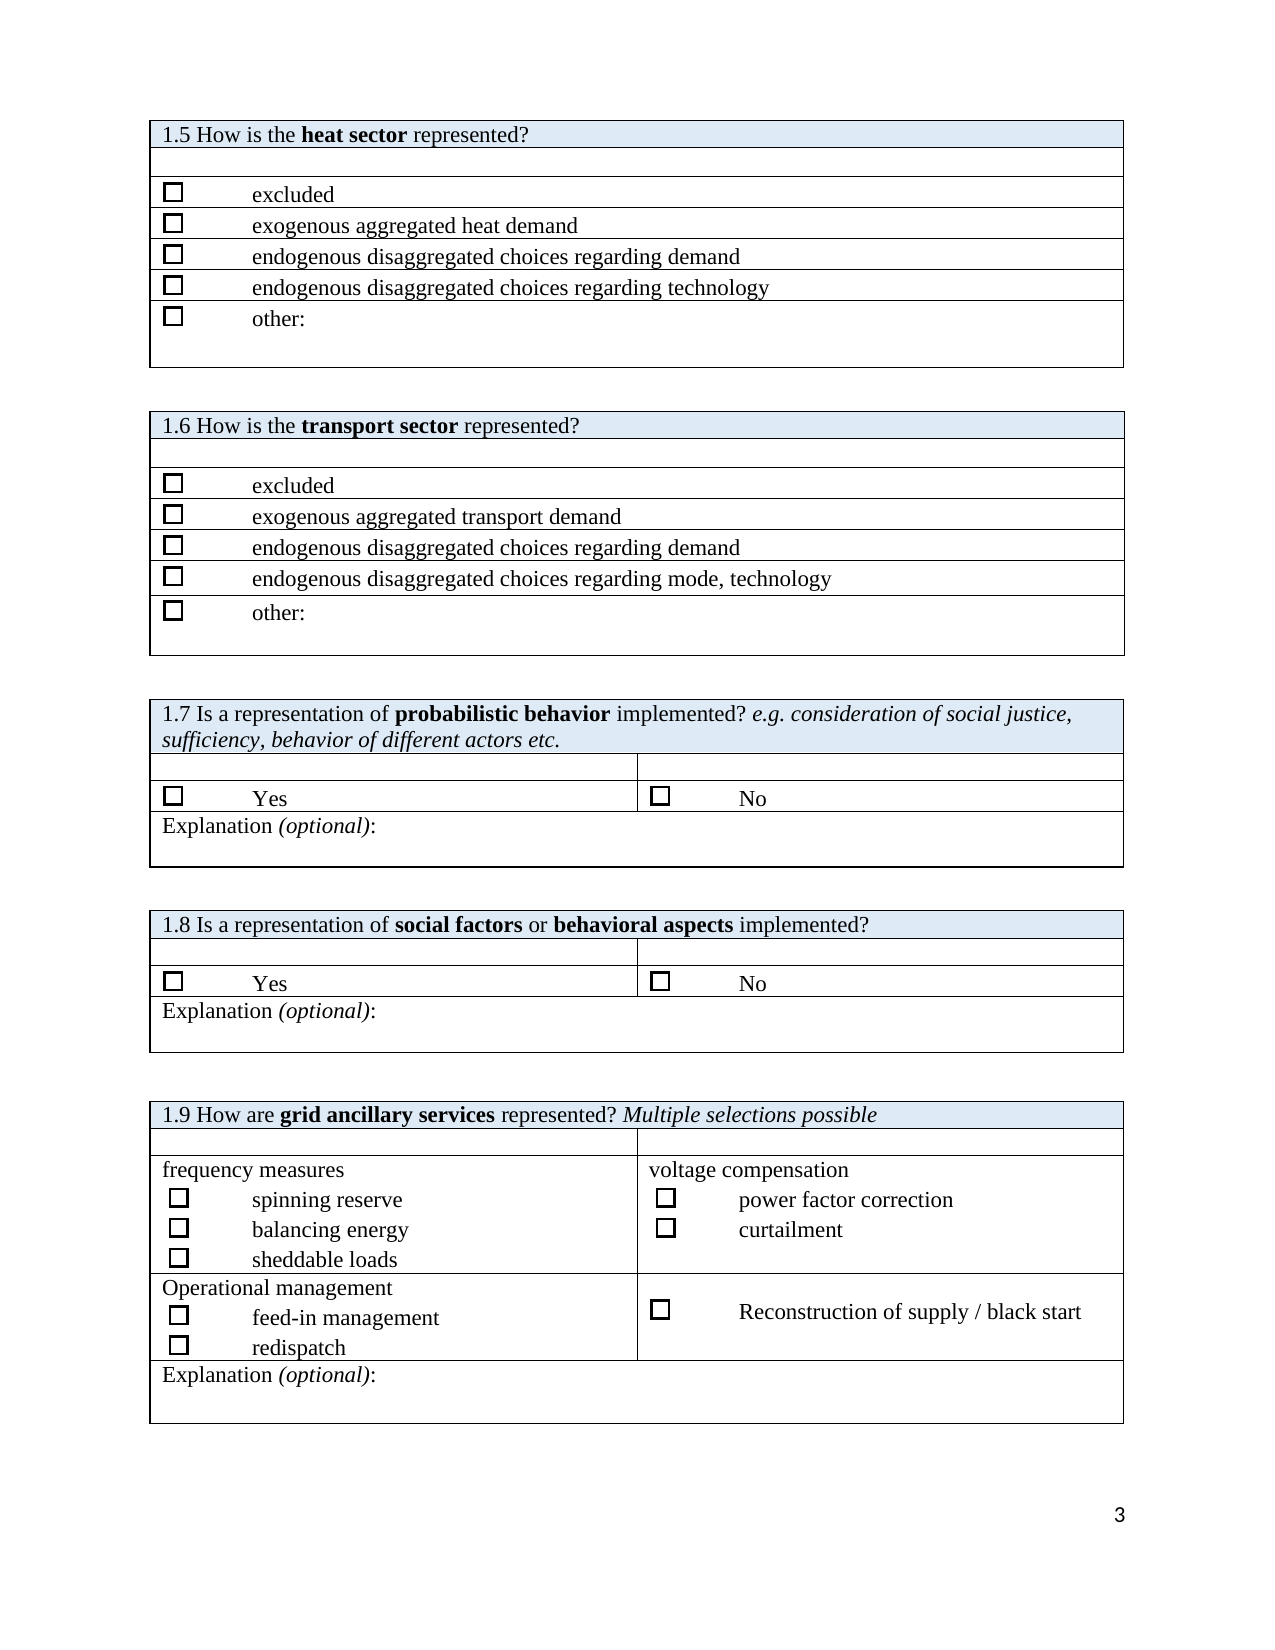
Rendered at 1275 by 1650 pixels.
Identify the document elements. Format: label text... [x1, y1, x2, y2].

table_cell Explanation (optional): [151, 997, 1123, 1052]
table_cell [638, 781, 649, 811]
table_cell exogenous aggregated transport demand [181, 499, 1124, 529]
table_cell endogenous disaggregated choices regarding technology [181, 270, 1123, 300]
table_cell [638, 939, 1123, 965]
table_cell [151, 468, 162, 498]
table_cell [151, 939, 637, 965]
table_cell excluded [181, 468, 1124, 498]
table_cell [151, 177, 162, 207]
table_cell [151, 148, 1123, 176]
table_cell endogenous disaggregated choices regarding demand [181, 239, 1123, 269]
table_cell other: [151, 596, 1124, 655]
table_cell Yes [181, 966, 637, 996]
table_header 1.9 How are grid ancillary services represented? Multiple selections possible [151, 1102, 1123, 1128]
table_header 1.5 How is the heat sector represented? [151, 121, 1123, 147]
table_cell No [668, 966, 1123, 996]
table_cell [638, 754, 1123, 780]
table_cell endogenous disaggregated choices regarding mode, technology [151, 561, 1124, 594]
table_header 1.6 How is the transport sector represented? [151, 412, 1124, 438]
table_header 1.8 Is a representation of social factors or behavioral aspects implemented? [151, 911, 1123, 938]
table_cell [638, 966, 649, 996]
table_cell endogenous disaggregated choices regarding demand [181, 530, 1124, 560]
table_cell frequency measures spinning reserve balancing energy sheddable loads [151, 1156, 637, 1273]
table_header 1.7 Is a representation of probabilistic behavior implemented? e.g. consideration of social justice, sufficiency, behavior of different actors etc. [151, 700, 1123, 752]
table_cell No [668, 781, 1123, 811]
table_cell [151, 966, 162, 996]
table_cell voltage compensation power factor correction curtailment [638, 1156, 1123, 1273]
table_cell [151, 781, 162, 811]
table_cell excluded [181, 177, 1123, 207]
table_cell Reconstruction of supply / black start [638, 1274, 1123, 1360]
table_cell Operational management feed-in management redispatch [151, 1274, 637, 1360]
table_cell [151, 1129, 637, 1155]
table_cell other: [151, 301, 1123, 367]
table_cell Yes [181, 781, 637, 811]
table_cell [151, 439, 1124, 467]
table_cell exogenous aggregated heat demand [181, 208, 1123, 238]
table_cell Explanation (optional): [151, 1361, 1123, 1423]
table_cell [151, 754, 637, 780]
table_cell [638, 1129, 1123, 1155]
table_cell Explanation (optional): [151, 812, 1123, 866]
